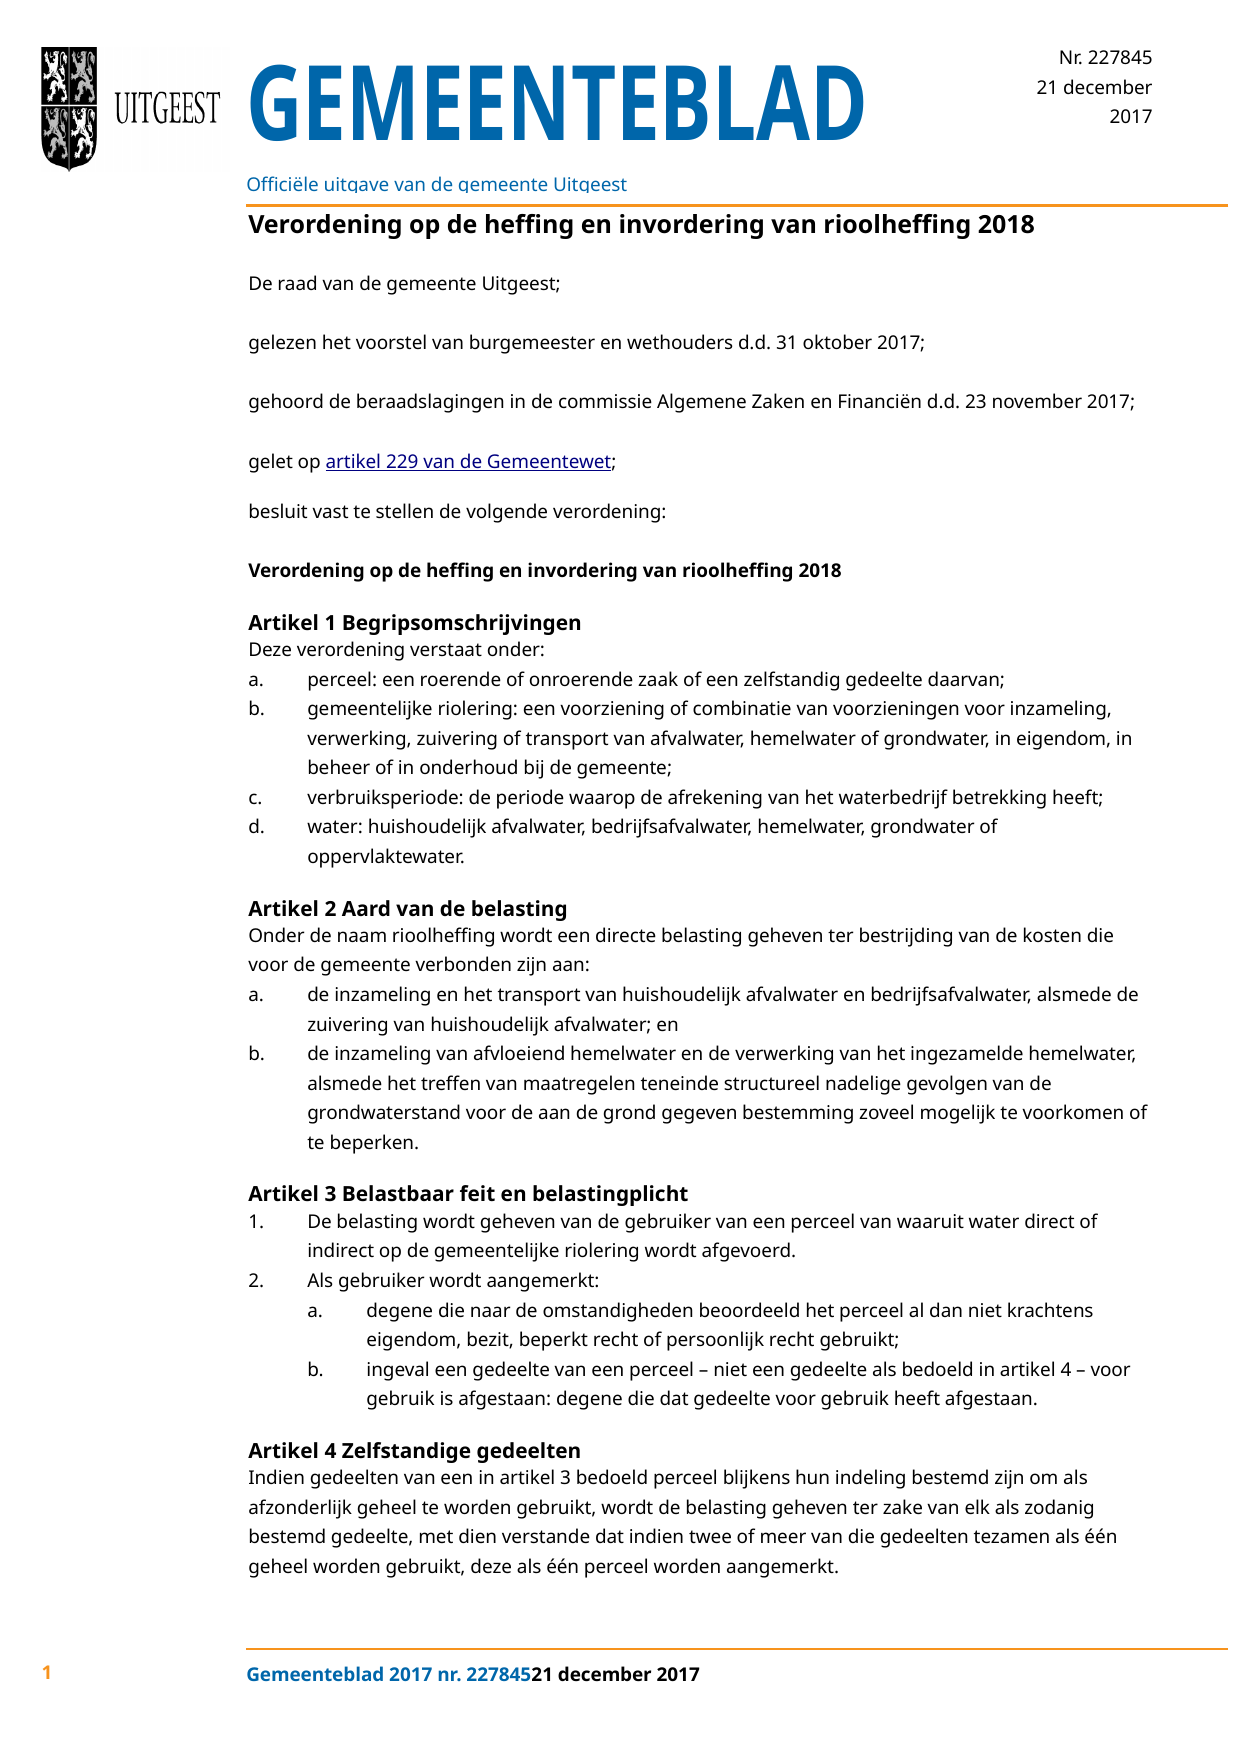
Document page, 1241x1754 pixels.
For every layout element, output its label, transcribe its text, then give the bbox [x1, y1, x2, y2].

text Deze verordening verstaat onder: [248, 636, 1152, 662]
list perceel: een roerende of onroerende zaak of een zelfstandig gedeelte daarvan; [248, 666, 1152, 691]
text gelezen het voorstel van burgemeester en wethouders d.d. 31 oktober 2017; [248, 329, 1152, 355]
list gemeentelijke riolering: een voorziening of combinatie van voorzieningen voor inzameling, verwerking, zuivering of transport van afvalwater, hemelwater of grondwater, in eigendom, in beheer of in onderhoud bij de gemeente; [248, 695, 1152, 780]
list Als gebruiker wordt aangemerkt: [248, 1267, 1152, 1293]
list de inzameling van afvloeiend hemelwater en de verwerking van het ingezamelde hemelwater, alsmede het treffen van maatregelen teneinde structureel nadelige gevolgen van de grondwaterstand voor de aan de grond gegeven bestemming zoveel mogelijk te voorkomen of te beperken. [248, 1040, 1152, 1155]
text Artikel 3 Belastbaar feit en belastingplicht [248, 1179, 1152, 1208]
text Artikel 4 Zelfstandige gedeelten [248, 1436, 1152, 1464]
list ingeval een gedeelte van een perceel – niet een gedeelte als bedoeld in artikel 4 – voor gebruik is afgestaan: degene die dat gedeelte voor gebruik heeft afgestaan. [307, 1356, 1152, 1411]
text gelet op artikel 229 van de Gemeentewet; [248, 448, 1152, 473]
text Onder de naam rioolheffing wordt een directe belasting geheven ter bestrijding van de kosten die voor de gemeente verbonden zijn aan: [248, 922, 1152, 977]
text Verordening op de heffing en invordering van rioolheffing 2018 [248, 207, 1152, 241]
list de inzameling en het transport van huishoudelijk afvalwater en bedrijfsafvalwater, alsmede de zuivering van huishoudelijk afvalwater; en [248, 981, 1152, 1037]
list degene die naar de omstandigheden beoordeeld het perceel al dan niet krachtens eigendom, bezit, beperkt recht of persoonlijk recht gebruikt; [307, 1297, 1152, 1352]
text gehoord de beraadslagingen in de commissie Algemene Zaken en Financiën d.d. 23 november 2017; [248, 389, 1152, 414]
text Artikel 1 Begripsomschrijvingen [248, 608, 1152, 636]
text De raad van de gemeente Uitgeest; [248, 270, 1152, 296]
list verbruiksperiode: de periode waarop de afrekening van het waterbedrijf betrekking heeft; [248, 784, 1152, 810]
text Indien gedeelten van een in artikel 3 bedoeld perceel blijkens hun indeling bestemd zijn om als afzonderlijk geheel te worden gebruikt, wordt de belasting geheven ter zake van elk als zodanig bestemd gedeelte, met dien verstande dat indien twee of meer van die gedeelten tezamen als één geheel worden gebruikt, deze als één perceel worden aangemerkt. [248, 1464, 1152, 1579]
text Artikel 2 Aard van de belasting [248, 894, 1152, 922]
picture [41, 47, 231, 172]
text Verordening op de heffing en invordering van rioolheffing 2018 [248, 557, 1152, 583]
text besluit vast te stellen de volgende verordening: [248, 498, 1152, 524]
list De belasting wordt geheven van de gebruiker van een perceel van waaruit water direct of indirect op de gemeentelijke riolering wordt afgevoerd. [248, 1208, 1152, 1263]
list water: huishoudelijk afvalwater, bedrijfsafvalwater, hemelwater, grondwater of oppervlaktewater. [248, 814, 1152, 869]
